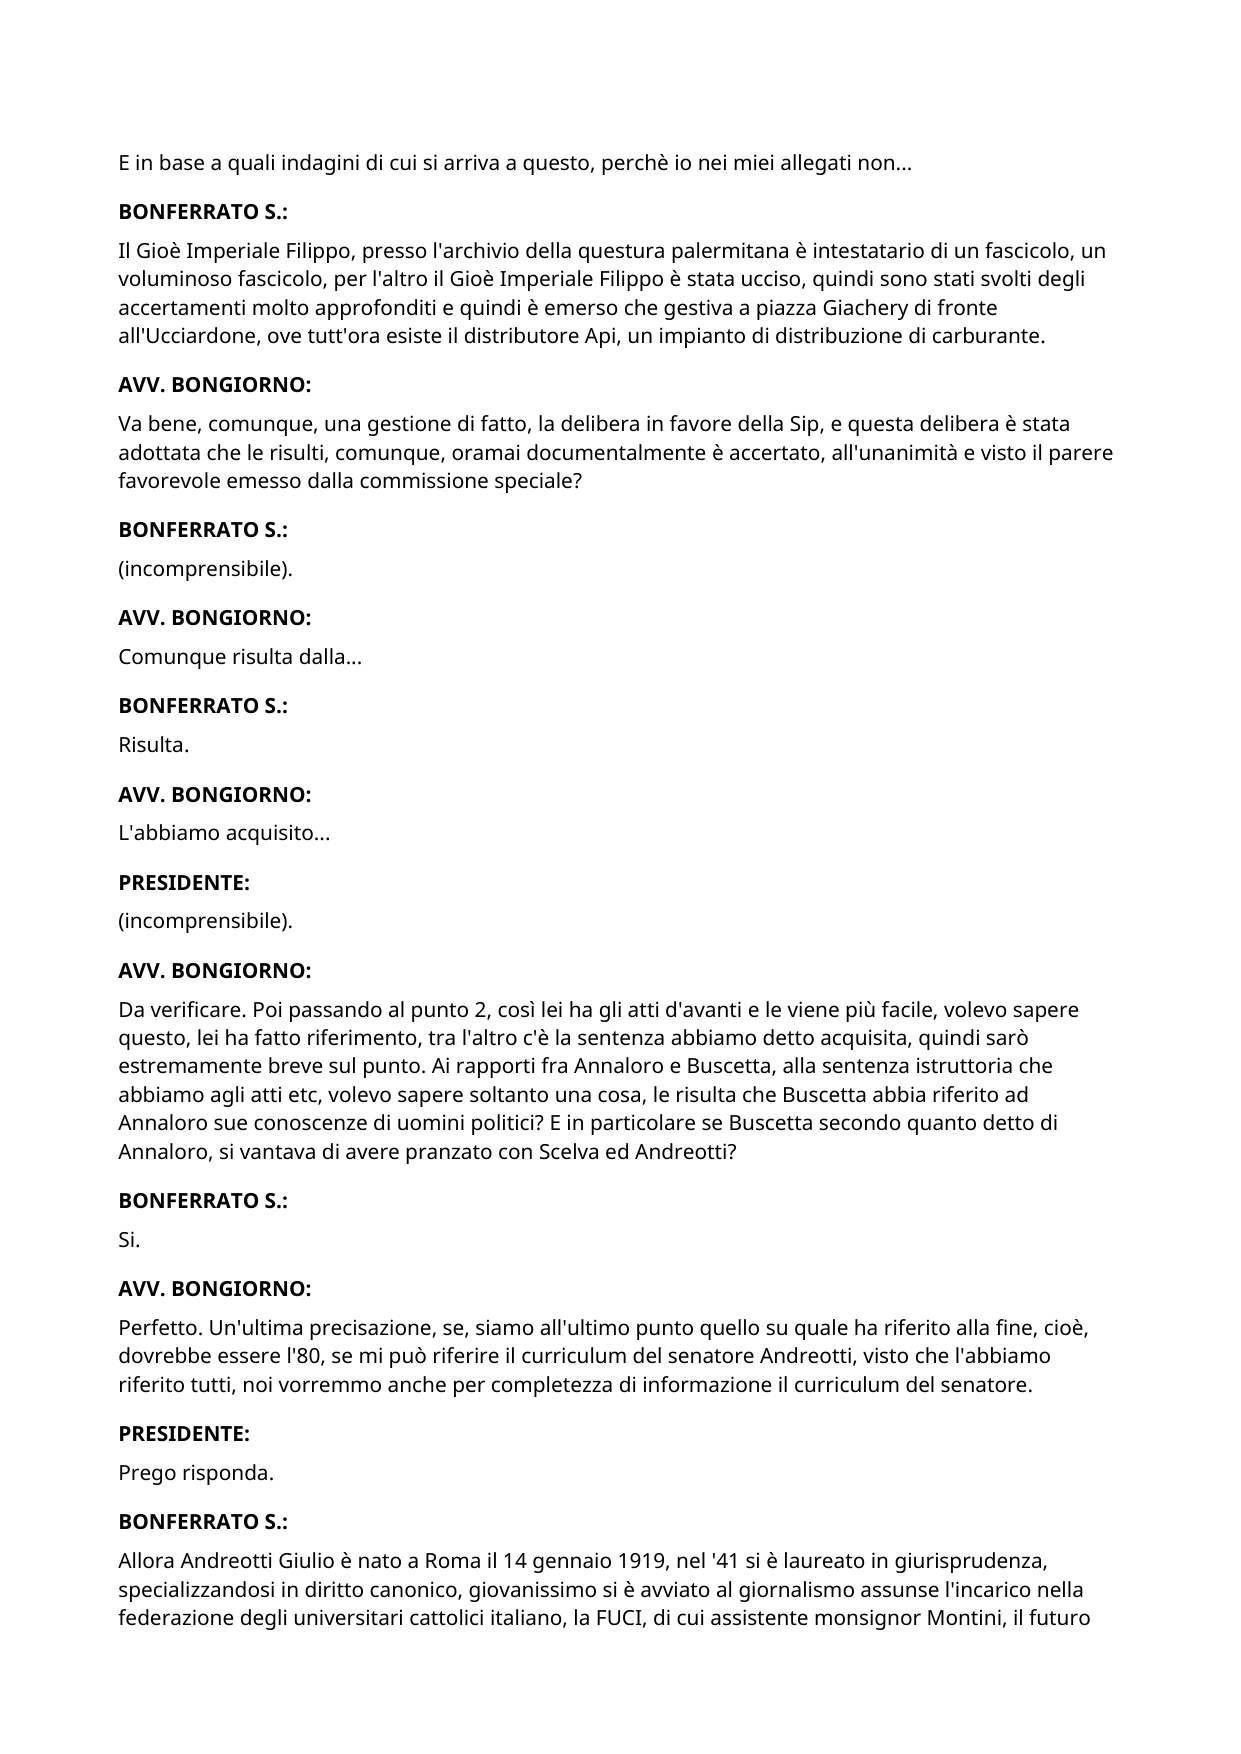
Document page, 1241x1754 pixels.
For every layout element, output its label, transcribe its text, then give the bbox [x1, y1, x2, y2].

text BONFERRATO S.: [118, 197, 1122, 225]
text AVV. BONGIORNO: [118, 370, 1122, 399]
text AVV. BONGIORNO: [118, 1274, 1122, 1303]
text Prego risponda. [118, 1458, 1122, 1487]
text Va bene, comunque, una gestione di fatto, la delibera in favore della Sip, e questa delibera è stata adottata che le risulti, comunque, oramai documentalmente è accertato, all'unanimità e visto il parere favorevole emesso dalla commissione speciale? [118, 409, 1122, 494]
text PRESIDENTE: [118, 868, 1122, 896]
text Da verificare. Poi passando al punto 2, così lei ha gli atti d'avanti e le viene più facile, volevo sapere questo, lei ha fatto riferimento, tra l'altro c'è la sentenza abbiamo detto acquisita, quindi sarò estremamente breve sul punto. Ai rapporti fra Annaloro e Buscetta, alla sentenza istruttoria che abbiamo agli atti etc, volevo sapere soltanto una cosa, le risulta che Buscetta abbia riferito ad Annaloro sue conoscenze di uomini politici? E in particolare se Buscetta secondo quanto detto di Annaloro, si vantava di avere pranzato con Scelva ed Andreotti? [118, 995, 1122, 1165]
text L'abbiamo acquisito... [118, 818, 1122, 847]
text Risulta. [118, 730, 1122, 759]
text Comunque risulta dalla... [118, 642, 1122, 671]
text BONFERRATO S.: [118, 692, 1122, 720]
text Perfetto. Un'ultima precisazione, se, siamo all'ultimo punto quello su quale ha riferito alla fine, cioè, dovrebbe essere l'80, se mi può riferire il curriculum del senatore Andreotti, visto che l'abbiamo riferito tutti, noi vorremmo anche per completezza di informazione il curriculum del senatore. [118, 1313, 1122, 1398]
text AVV. BONGIORNO: [118, 780, 1122, 808]
text (incomprensibile). [118, 907, 1122, 935]
text E in base a quali indagini di cui si arriva a questo, perchè io nei miei allegati non... [118, 148, 1122, 176]
text BONFERRATO S.: [118, 1507, 1122, 1536]
text (incomprensibile). [118, 554, 1122, 583]
text PRESIDENTE: [118, 1419, 1122, 1448]
text BONFERRATO S.: [118, 1186, 1122, 1215]
text AVV. BONGIORNO: [118, 956, 1122, 984]
text AVV. BONGIORNO: [118, 603, 1122, 632]
text Si. [118, 1225, 1122, 1253]
text BONFERRATO S.: [118, 515, 1122, 544]
text Allora Andreotti Giulio è nato a Roma il 14 gennaio 1919, nel '41 si è laureato in giurisprudenza, specializzandosi in diritto canonico, giovanissimo si è avviato al giornalismo assunse l'incarico nella federazione degli universitari cattolici italiano, la FUCI, di cui assistente monsignor Montini, il futuro [118, 1546, 1122, 1632]
text Il Gioè Imperiale Filippo, presso l'archivio della questura palermitana è intestatario di un fascicolo, un voluminoso fascicolo, per l'altro il Gioè Imperiale Filippo è stata ucciso, quindi sono stati svolti degli accertamenti molto approfonditi e quindi è emerso che gestiva a piazza Giachery di fronte all'Ucciardone, ove tutt'ora esiste il distributore Api, un impianto di distribuzione di carburante. [118, 236, 1122, 349]
